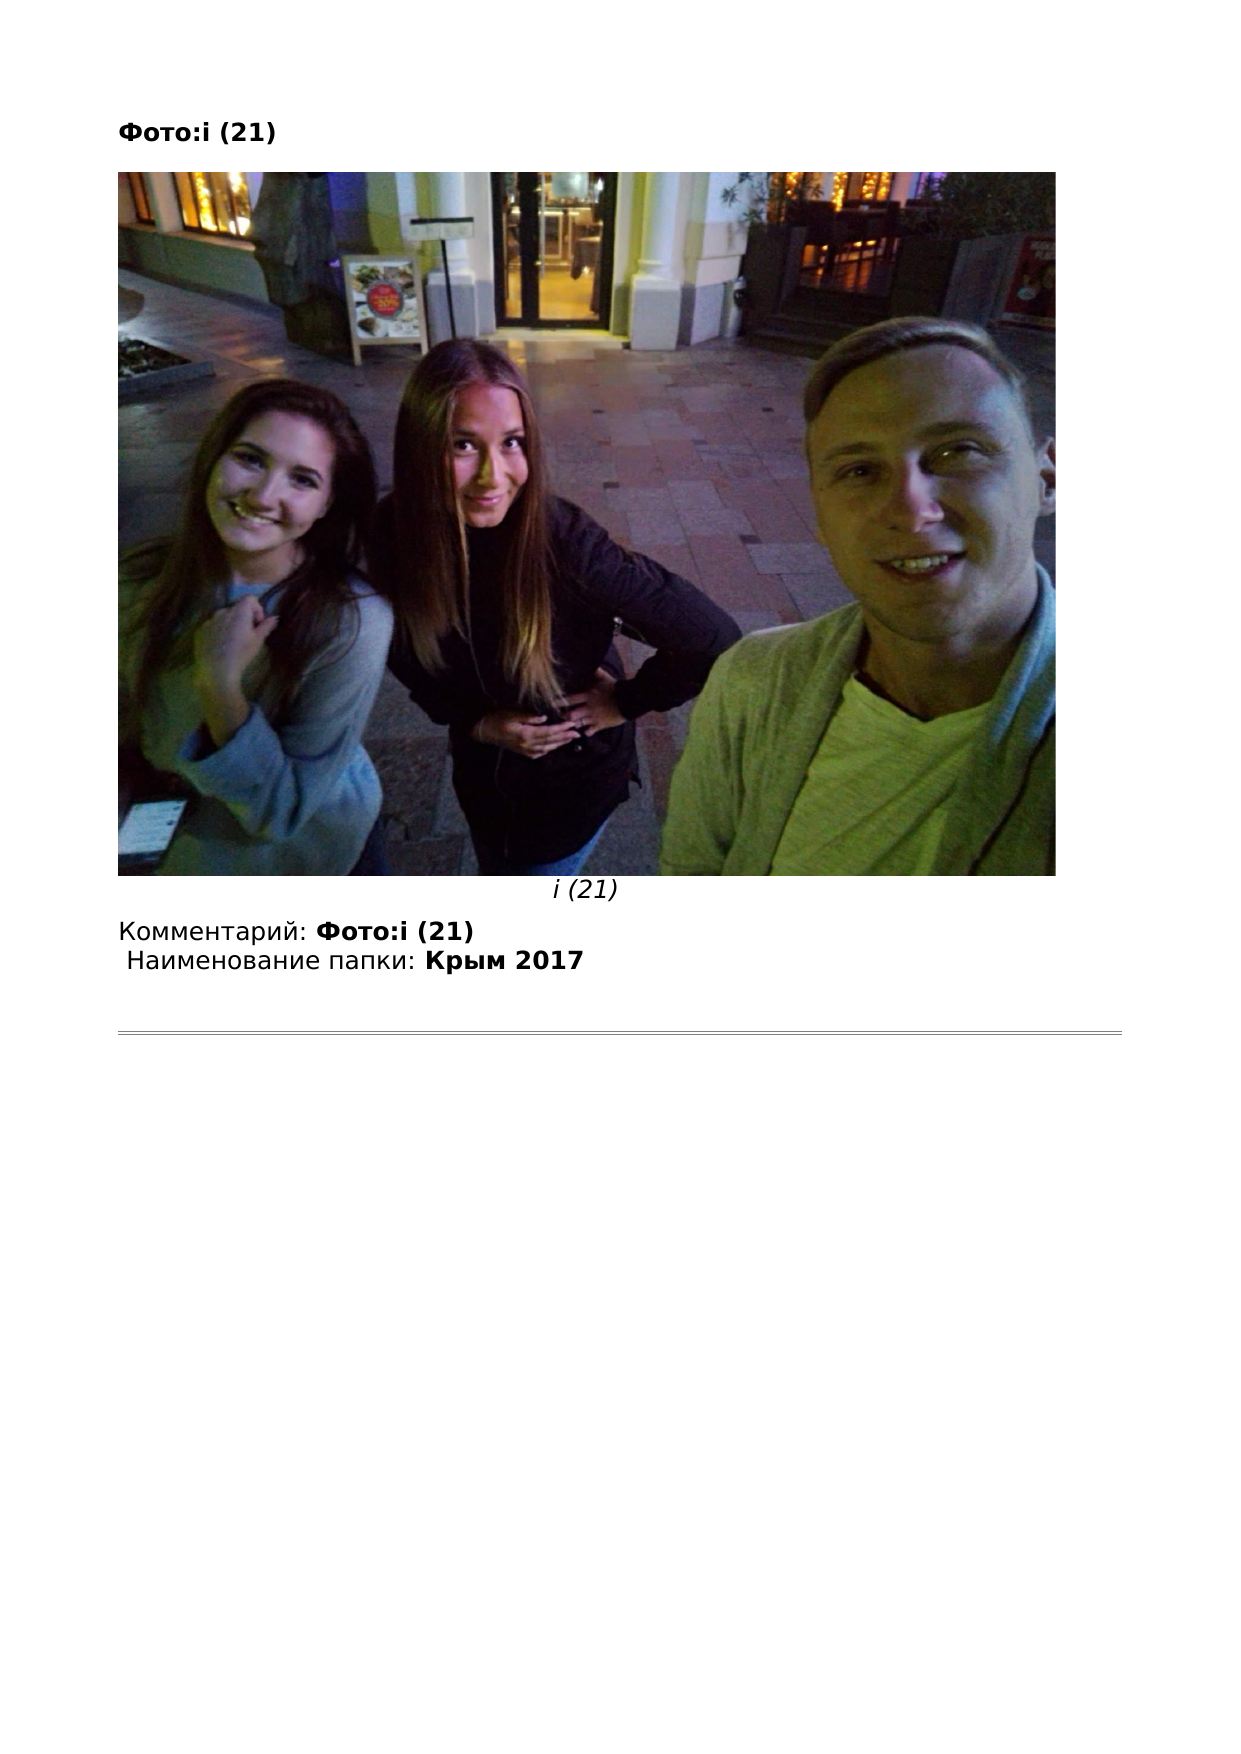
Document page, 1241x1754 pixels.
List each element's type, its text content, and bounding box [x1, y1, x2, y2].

subtitle Фото:i (21) [118, 118, 1122, 147]
picture [118, 172, 1056, 876]
text Комментарий: Фото:i (21) Наименование папки: Крым 2017 [118, 917, 1122, 1004]
text i (21) [118, 876, 1056, 904]
